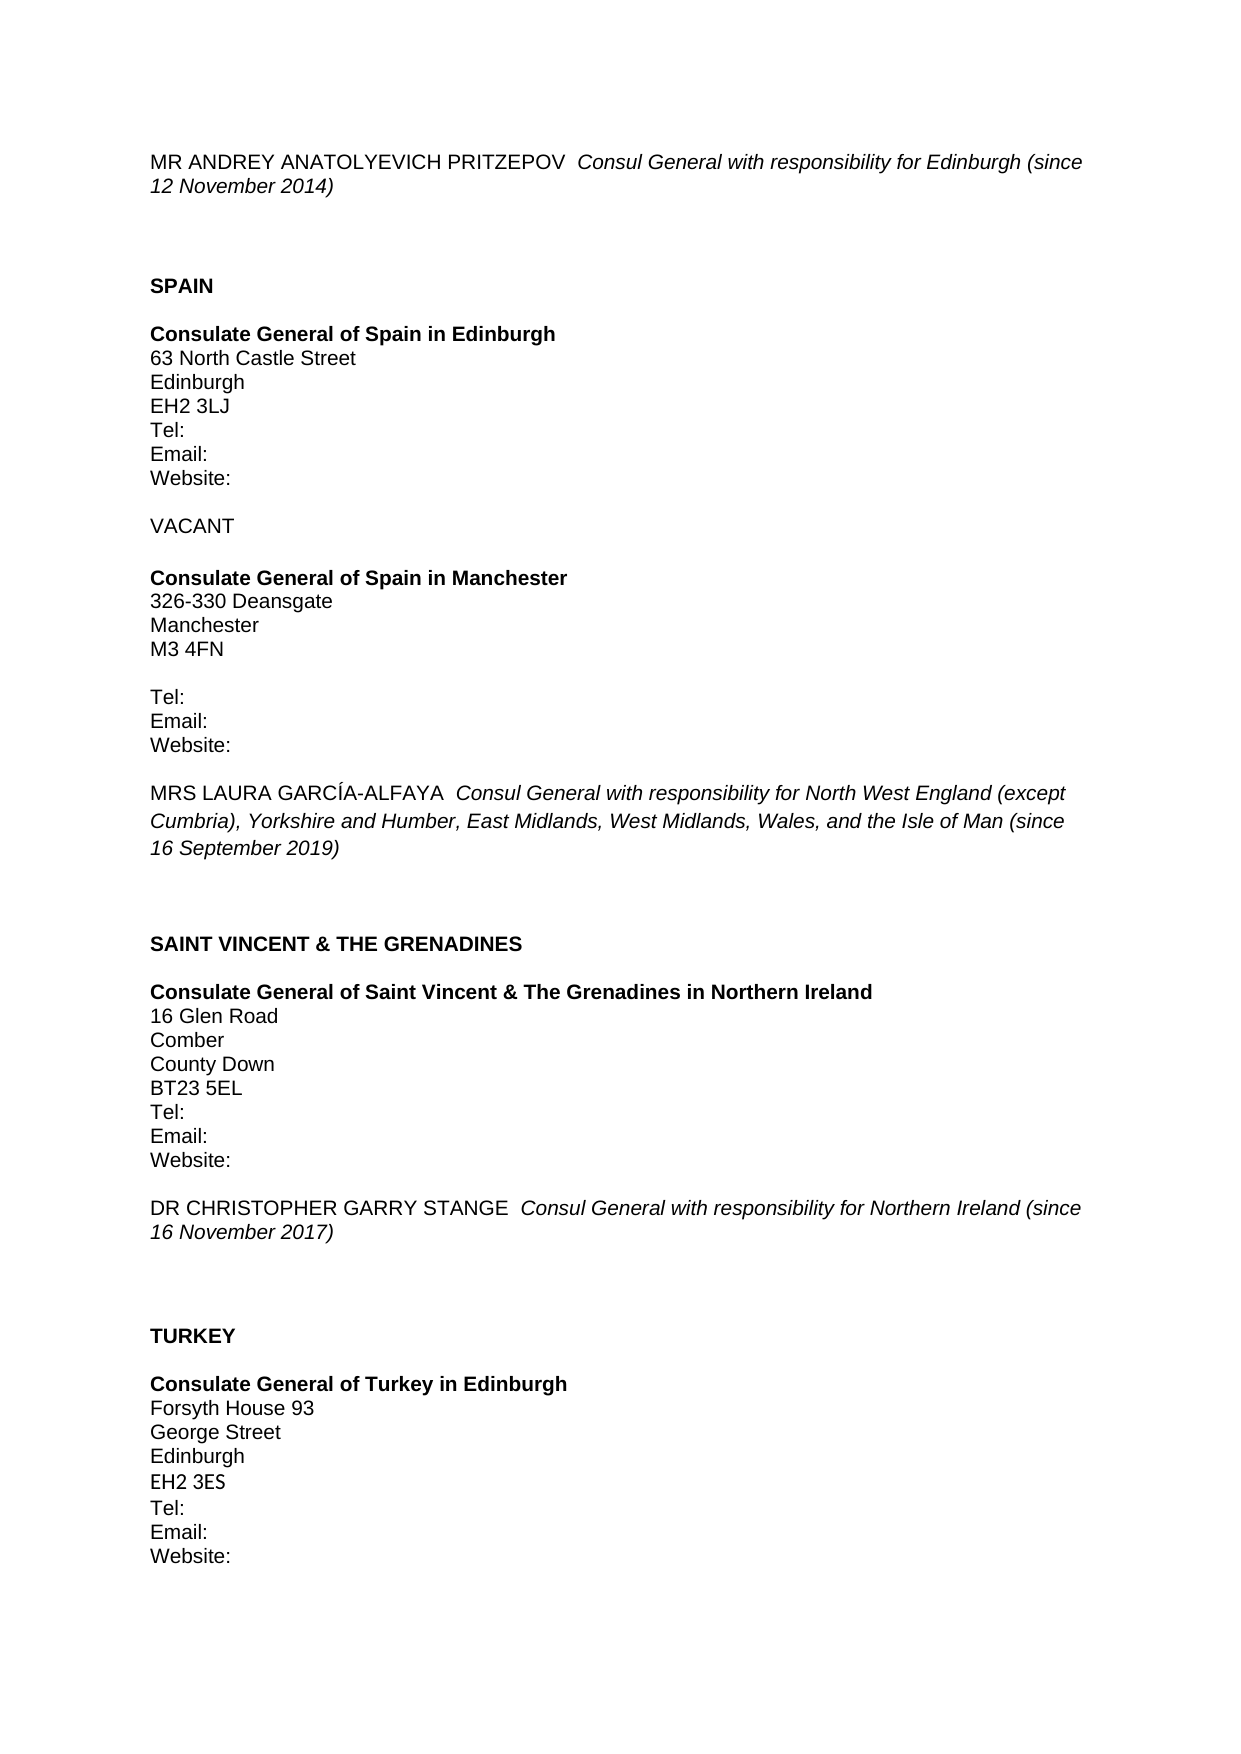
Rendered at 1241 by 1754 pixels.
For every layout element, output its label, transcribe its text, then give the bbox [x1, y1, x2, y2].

text MRS LAURA GARCÍA-ALFAYA Consul General with responsibility for North West England (except Cumbria), Yorkshire and Humber, East Midlands, West Midlands, Wales, and the Isle of Man (since 16 September 2019) [150, 781, 1090, 860]
text DR CHRISTOPHER GARRY STANGE Consul General with responsibility for Northern Ireland (since 16 November 2017) [150, 1196, 1090, 1244]
text Tel: Email: Website: [150, 661, 1090, 757]
text SAINT VINCENT & THE GRENADINES [150, 932, 1090, 956]
text TURKEY [150, 1324, 1090, 1348]
text 63 North Castle Street Edinburgh EH2 3LJ Tel: Email: Website: [150, 346, 1090, 489]
text Consulate General of Spain in Edinburgh [150, 322, 1090, 346]
text VACANT [150, 513, 1090, 537]
text 326-330 Deansgate Manchester [150, 589, 1090, 637]
text Consulate General of Turkey in Edinburgh [150, 1372, 1090, 1396]
text Forsyth House 93 George Street Edinburgh EH2 3ES Tel: Email: Website: [150, 1396, 1090, 1567]
text MR ANDREY ANATOLYEVICH PRITZEPOV Consul General with responsibility for Edinburgh (since 12 November 2014) [150, 150, 1090, 198]
text Consulate General of Saint Vincent & The Grenadines in Northern Ireland [150, 980, 1090, 1004]
text 16 Glen Road Comber County Down BT23 5EL Tel: Email: Website: [150, 1004, 1090, 1172]
text SPAIN [150, 274, 1090, 298]
text Consulate General of Spain in Manchester [150, 565, 1090, 589]
text M3 4FN [150, 637, 1090, 661]
